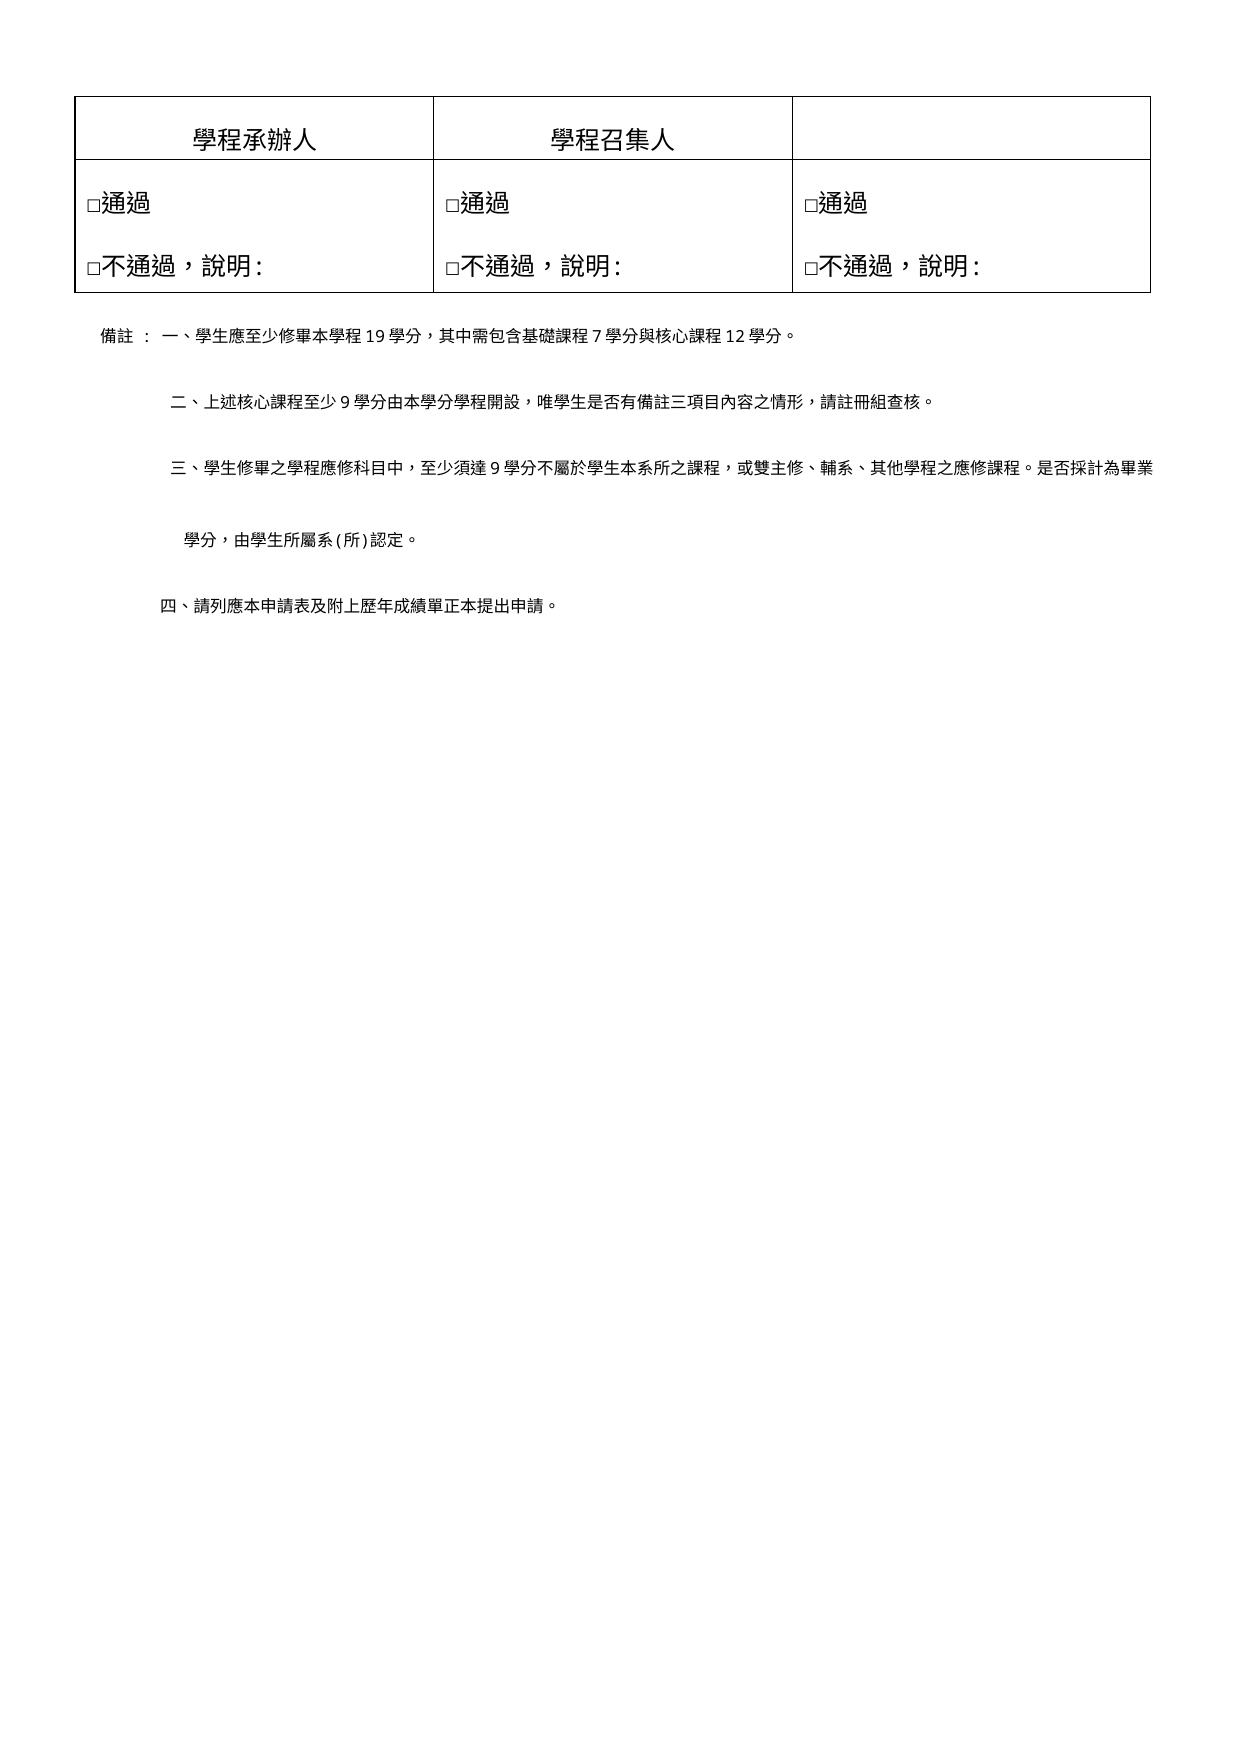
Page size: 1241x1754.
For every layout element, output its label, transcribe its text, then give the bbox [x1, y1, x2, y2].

table_cell 學程承辦人 [76, 97, 433, 159]
text 備註 : 一、學生應至少修畢本學程19學分，其中需包含基礎課程7學分與核心課程12學分。 [100, 293, 1165, 356]
table_cell 學程召集人 [434, 97, 792, 159]
text 四、請列應本申請表及附上歷年成績單正本提出申請。 [100, 563, 1165, 626]
table_cell ☐通過 ☐不通過，說明: [76, 160, 433, 292]
table_cell [793, 97, 1150, 159]
text 三、學生修畢之學程應修科目中，至少須達9學分不屬於學生本系所之課程，或雙主修、輔系、其他學程之應修課程。是否採計為畢業學分，由學生所屬系(所)認定。 [100, 425, 1165, 560]
text 二、上述核心課程至少9學分由本學分學程開設，唯學生是否有備註三項目內容之情形，請註冊組查核。 [100, 359, 1165, 422]
table_cell ☐通過 ☐不通過，說明: [793, 160, 1150, 292]
table_cell ☐通過 ☐不通過，說明: [434, 160, 792, 292]
